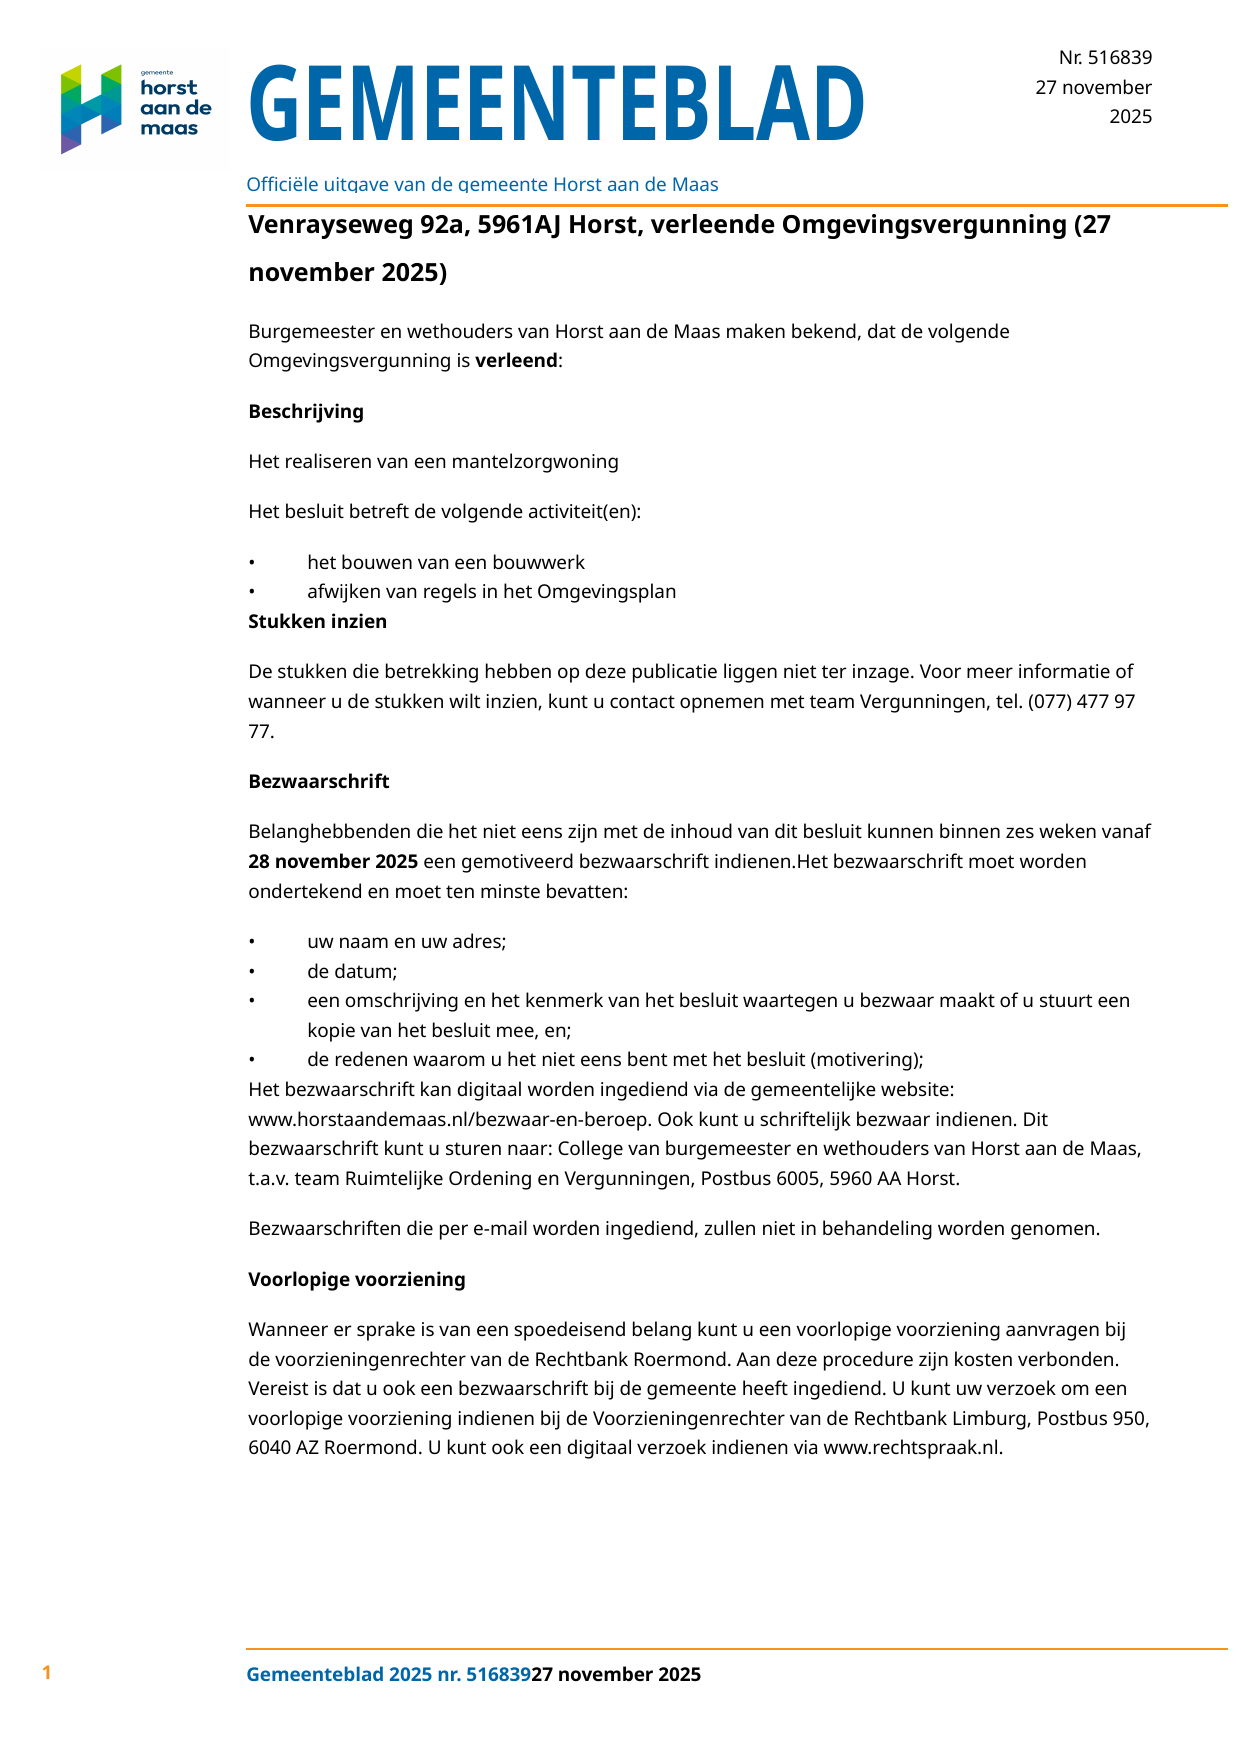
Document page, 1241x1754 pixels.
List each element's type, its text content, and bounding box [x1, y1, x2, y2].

text Wanneer er sprake is van een spoedeisend belang kunt u een voorlopige voorziening aanvragen bij de voorzieningenrechter van de Rechtbank Roermond. Aan deze procedure zijn kosten verbonden. Vereist is dat u ook een bezwaarschrift bij de gemeente heeft ingediend. U kunt uw verzoek om een voorlopige voorziening indienen bij de Voorzieningenrechter van de Rechtbank Limburg, Postbus 950, 6040 AZ Roermond. U kunt ook een digitaal verzoek indienen via www.rechtspraak.nl. [248, 1316, 1152, 1460]
text De stukken die betrekking hebben op deze publicatie liggen niet ter inzage. Voor meer informatie of wanneer u de stukken wilt inzien, kunt u contact opnemen met team Vergunningen, tel. (077) 477 97 77. [248, 659, 1152, 744]
text Burgemeester en wethouders van Horst aan de Maas maken bekend, dat de volgende Omgevingsvergunning is verleend: [248, 318, 1152, 373]
list de datum; [248, 958, 1152, 984]
text Het besluit betreft de volgende activiteit(en): [248, 499, 1152, 524]
list de redenen waarom u het niet eens bent met het besluit (motivering); [248, 1047, 1152, 1072]
text Bezwaarschrift [248, 768, 1152, 794]
text Voorlopige voorziening [248, 1266, 1152, 1292]
list het bouwen van een bouwwerk [248, 549, 1152, 575]
list uw naam en uw adres; [248, 928, 1152, 954]
list een omschrijving en het kenmerk van het besluit waartegen u bezwaar maakt of u stuurt een kopie van het besluit mee, en; [248, 987, 1152, 1043]
list afwijken van regels in het Omgevingsplan [248, 579, 1152, 604]
text Stukken inzien [248, 608, 1152, 634]
text Het bezwaarschrift kan digitaal worden ingediend via de gemeentelijke website: www.horstaandemaas.nl/bezwaar-en-beroep. Ook kunt u schriftelijk bezwaar indienen. Dit bezwaarschrift kunt u sturen naar: College van burgemeester en wethouders van Horst aan de Maas, t.a.v. team Ruimtelijke Ordening en Vergunningen, Postbus 6005, 5960 AA Horst. [248, 1076, 1152, 1191]
text Belanghebbenden die het niet eens zijn met de inhoud van dit besluit kunnen binnen zes weken vanaf 28 november 2025 een gemotiveerd bezwaarschrift indienen.Het bezwaarschrift moet worden ondertekend en moet ten minste bevatten: [248, 819, 1152, 904]
text Het realiseren van een mantelzorgwoning [248, 448, 1152, 474]
text Venrayseweg 92a, 5961AJ Horst, verleende Omgevingsvergunning (27 november 2025) [248, 207, 1152, 288]
text Bezwaarschriften die per e-mail worden ingediend, zullen niet in behandeling worden genomen. [248, 1215, 1152, 1241]
picture [41, 47, 231, 172]
text Beschrijving [248, 398, 1152, 424]
